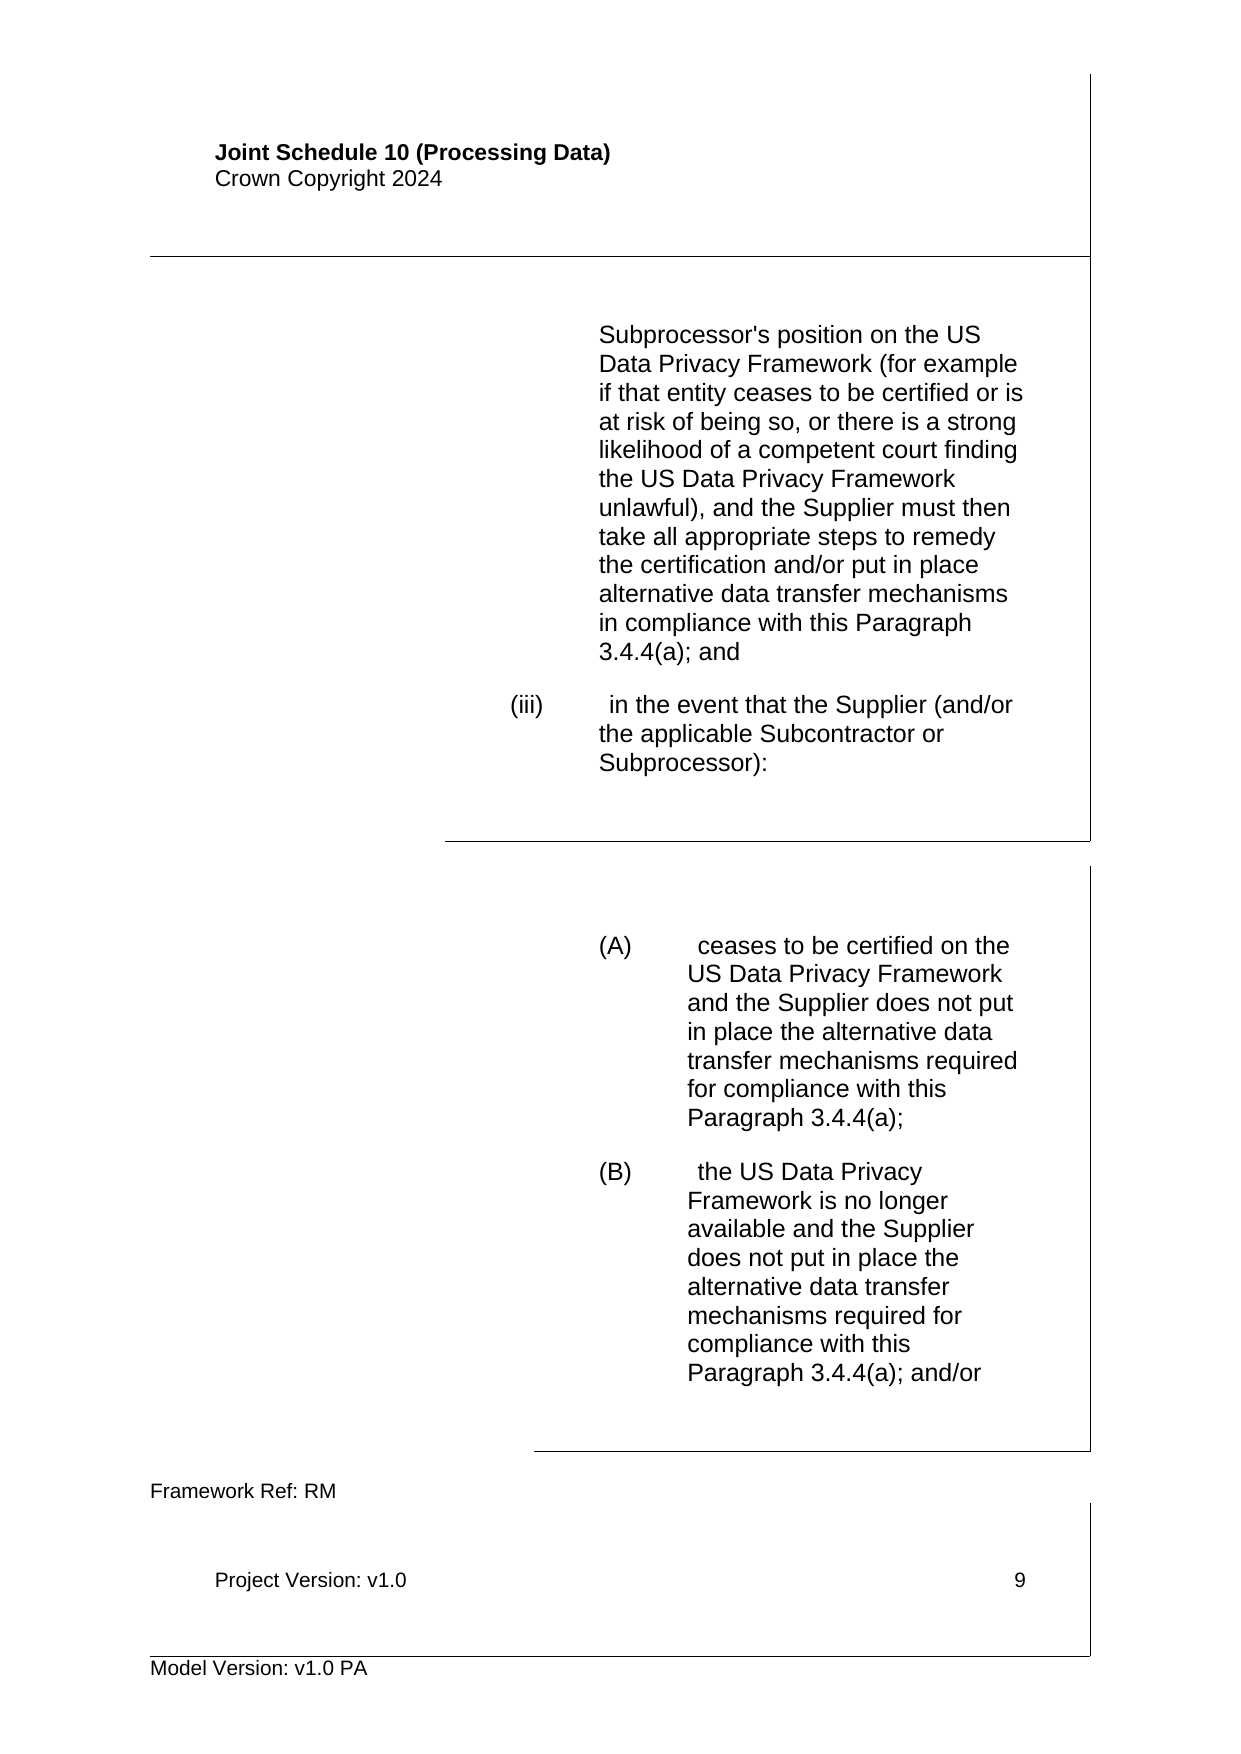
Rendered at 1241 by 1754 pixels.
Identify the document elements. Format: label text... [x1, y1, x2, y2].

list in the event that the Supplier (and/or the applicable Subcontractor or Subprocessor): [445, 626, 1090, 841]
list the Supplier shall notify the Buyer immediately if there are any, or there are reasonable grounds to believe there may be any, changes in respect of their and/or their Subcontractor's or Subprocessor's position on the US Data Privacy Framework (for example if that entity ceases to be certified or is at risk of being so, or there is a strong likelihood of a competent court finding the US Data Privacy Framework unlawful), and the Supplier must then take all appropriate steps to remedy the certification and/or put in place alternative data transfer mechanisms in compliance with this Paragraph 3.4.4(a); and [445, 256, 1090, 626]
list ceases to be certified on the US Data Privacy Framework and the Supplier does not put in place the alternative data transfer mechanisms required for compliance with this Paragraph 3.4.4(a); [534, 866, 1090, 1092]
list the US Data Privacy Framework is no longer available and the Supplier does not put in place the alternative data transfer mechanisms required for compliance with this Paragraph 3.4.4(a); and/or [534, 1092, 1090, 1451]
